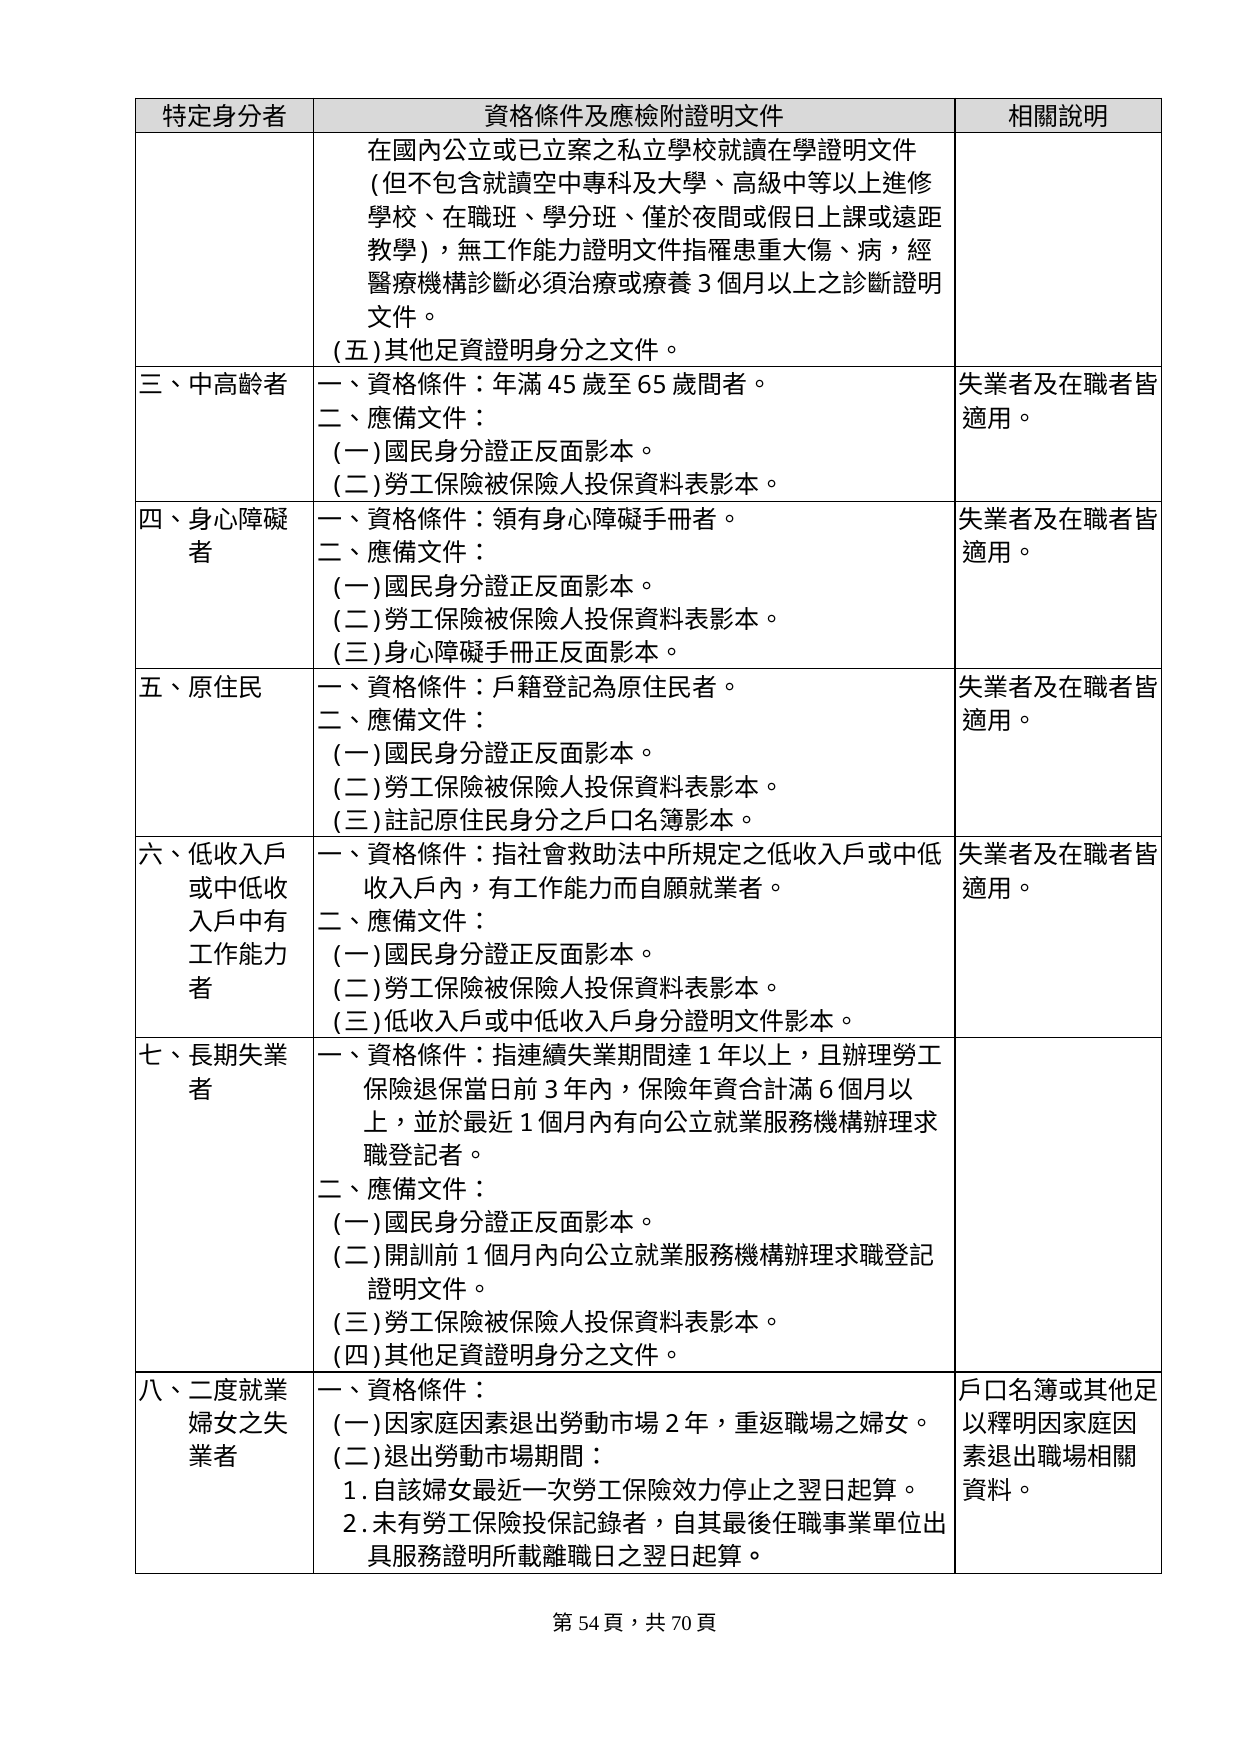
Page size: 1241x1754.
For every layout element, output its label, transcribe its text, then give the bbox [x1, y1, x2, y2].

table_cell [136, 133, 313, 366]
table_cell 三、中高齡者 [136, 367, 313, 501]
table_cell 一、資格條件：戶籍登記為原住民者。 二、應備文件： (一)國民身分證正反面影本。 (二)勞工保險被保險人投保資料表影本。 (三)註記原住民身分之戶口名簿影本。 [314, 669, 954, 836]
table_cell 六、低收入戶或中低收入戶中有工作能力者 [136, 837, 313, 1037]
table_cell [956, 133, 1161, 366]
table_header 特定身分者 [136, 99, 313, 132]
table_cell 失業者及在職者皆適用。 [956, 669, 1161, 836]
table_cell [956, 1038, 1161, 1371]
table_cell 戶口名簿或其他足以釋明因家庭因素退出職場相關資料。 [956, 1373, 1161, 1572]
table_cell 失業者及在職者皆適用。 [956, 367, 1161, 501]
table_cell 七、長期失業者 [136, 1038, 313, 1371]
table_cell 失業者及在職者皆適用。 [956, 502, 1161, 668]
table_cell 八、二度就業婦女之失業者 [136, 1373, 313, 1572]
table_cell 五、原住民 [136, 669, 313, 836]
table_cell 失業者及在職者皆適用。 [956, 837, 1161, 1037]
table_cell 一、資格條件：指社會救助法中所規定之低收入戶或中低收入戶內，有工作能力而自願就業者。 二、應備文件： (一)國民身分證正反面影本。 (二)勞工保險被保險人投保資料表影本。 (三)低收入戶或中低收入戶身分證明文件影本。 [314, 837, 954, 1037]
table_cell 在國內公立或已立案之私立學校就讀在學證明文件(但不包含就讀空中專科及大學、高級中等以上進修學校、在職班、學分班、僅於夜間或假日上課或遠距教學)，無工作能力證明文件指罹患重大傷、病，經醫療機構診斷必須治療或療養3個月以上之診斷證明文件。 (五)其他足資證明身分之文件。 [314, 133, 954, 366]
table_cell 四、身心障礙者 [136, 502, 313, 668]
table_cell 一、資格條件： (一)因家庭因素退出勞動市場2年，重返職場之婦女。 (二)退出勞動市場期間： 1.自該婦女最近一次勞工保險效力停止之翌日起算。 2.未有勞工保險投保記錄者，自其最後任職事業單位出具服務證明所載離職日之翌日起算。 [314, 1373, 954, 1572]
table_header 相關說明 [956, 99, 1161, 132]
table_cell 一、資格條件：指連續失業期間達1年以上，且辦理勞工保險退保當日前3年內，保險年資合計滿6個月以上，並於最近1個月內有向公立就業服務機構辦理求職登記者。 二、應備文件： (一)國民身分證正反面影本。 (二)開訓前1個月內向公立就業服務機構辦理求職登記證明文件。 (三)勞工保險被保險人投保資料表影本。 (四)其他足資證明身分之文件。 [314, 1038, 954, 1371]
table_cell 一、資格條件：年滿45歲至65歲間者。 二、應備文件： (一)國民身分證正反面影本。 (二)勞工保險被保險人投保資料表影本。 [314, 367, 954, 501]
table_header 資格條件及應檢附證明文件 [314, 99, 954, 132]
table_cell 一、資格條件：領有身心障礙手冊者。 二、應備文件： (一)國民身分證正反面影本。 (二)勞工保險被保險人投保資料表影本。 (三)身心障礙手冊正反面影本。 [314, 502, 954, 668]
